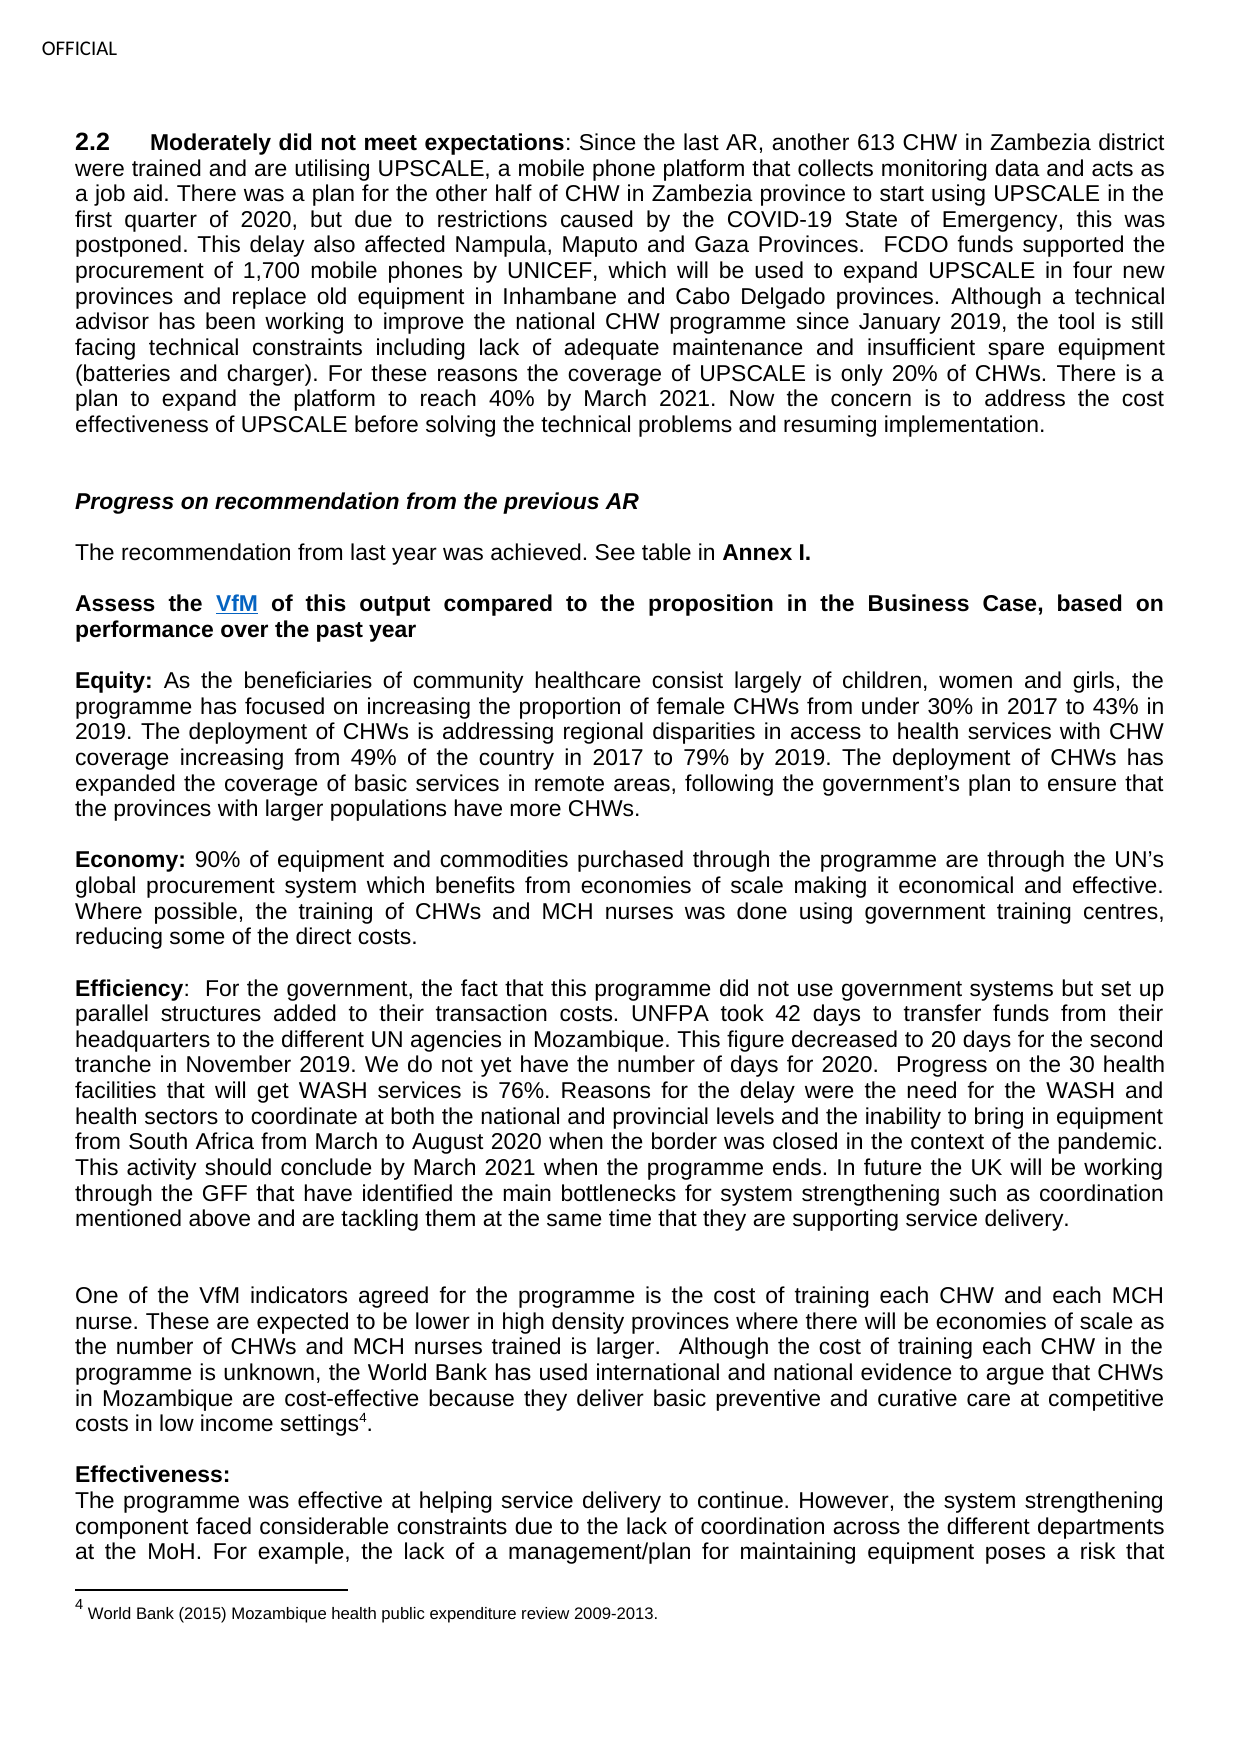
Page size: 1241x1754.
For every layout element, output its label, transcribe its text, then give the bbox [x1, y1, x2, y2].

text Equity: As the beneficiaries of community healthcare consist largely of children, women and girls, the programme has focused on increasing the proportion of female CHWs from under 30% in 2017 to 43% in 2019. The deployment of CHWs is addressing regional disparities in access to health services with CHW coverage increasing from 49% of the country in 2017 to 79% by 2019. The deployment of CHWs has expanded the coverage of basic services in remote areas, following the government’s plan to ensure that the provinces with larger populations have more CHWs. [75, 668, 1165, 821]
list Moderately did not meet expectations: Since the last AR, another 613 CHW in Zambezia district were trained and are utilising UPSCALE, a mobile phone platform that collects monitoring data and acts as a job aid. There was a plan for the other half of CHW in Zambezia province to start using UPSCALE in the first quarter of 2020, but due to restrictions caused by the COVID-19 State of Emergency, this was postponed. This delay also affected Nampula, Maputo and Gaza Provinces. FCDO funds supported the procurement of 1,700 mobile phones by UNICEF, which will be used to expand UPSCALE in four new provinces and replace old equipment in Inhambane and Cabo Delgado provinces. Although a technical advisor has been working to improve the national CHW programme since January 2019, the tool is still facing technical constraints including lack of adequate maintenance and insufficient spare equipment (batteries and charger). For these reasons the coverage of UPSCALE is only 20% of CHWs. There is a plan to expand the platform to reach 40% by March 2021. Now the concern is to address the cost effectiveness of UPSCALE before solving the technical problems and resuming implementation. [75, 127, 1165, 437]
text Progress on recommendation from the previous AR [75, 488, 1165, 514]
text The programme was effective at helping service delivery to continue. However, the system strengthening component faced considerable constraints due to the lack of coordination across the different departments at the MoH. For example, the lack of a management/plan for maintaining equipment poses a risk that [75, 1488, 1165, 1564]
text Efficiency: For the government, the fact that this programme did not use government systems but set up parallel structures added to their transaction costs. UNFPA took 42 days to transfer funds from their headquarters to the different UN agencies in Mozambique. This figure decreased to 20 days for the second tranche in November 2019. We do not yet have the number of days for 2020. Progress on the 30 health facilities that will get WASH services is 76%. Reasons for the delay were the need for the WASH and health sectors to coordinate at both the national and provincial levels and the inability to bring in equipment from South Africa from March to August 2020 when the border was closed in the context of the pandemic. This activity should conclude by March 2021 when the programme ends. In future the UK will be working through the GFF that have identified the main bottlenecks for system strengthening such as coordination mentioned above and are tackling them at the same time that they are supporting service delivery. [75, 975, 1165, 1231]
text Effectiveness: [75, 1462, 1165, 1488]
text World Bank (2015) Mozambique health public expenditure review 2009-2013. [75, 1596, 1165, 1624]
text Economy: 90% of equipment and commodities purchased through the programme are through the UN’s global procurement system which benefits from economies of scale making it economical and effective. Where possible, the training of CHWs and MCH nurses was done using government training centres, reducing some of the direct costs. [75, 847, 1165, 949]
text Assess the VfM of this output compared to the proposition in the Business Case, based on performance over the past year [75, 591, 1165, 642]
text One of the VfM indicators agreed for the programme is the cost of training each CHW and each MCH nurse. These are expected to be lower in high density provinces where there will be economies of scale as the number of CHWs and MCH nurses trained is larger. Although the cost of training each CHW in the programme is unknown, the World Bank has used international and national evidence to argue that CHWs in Mozambique are cost-effective because they deliver basic preventive and curative care at competitive costs in low income settings. [75, 1283, 1165, 1436]
text The recommendation from last year was achieved. See table in Annex I. [75, 539, 1165, 565]
